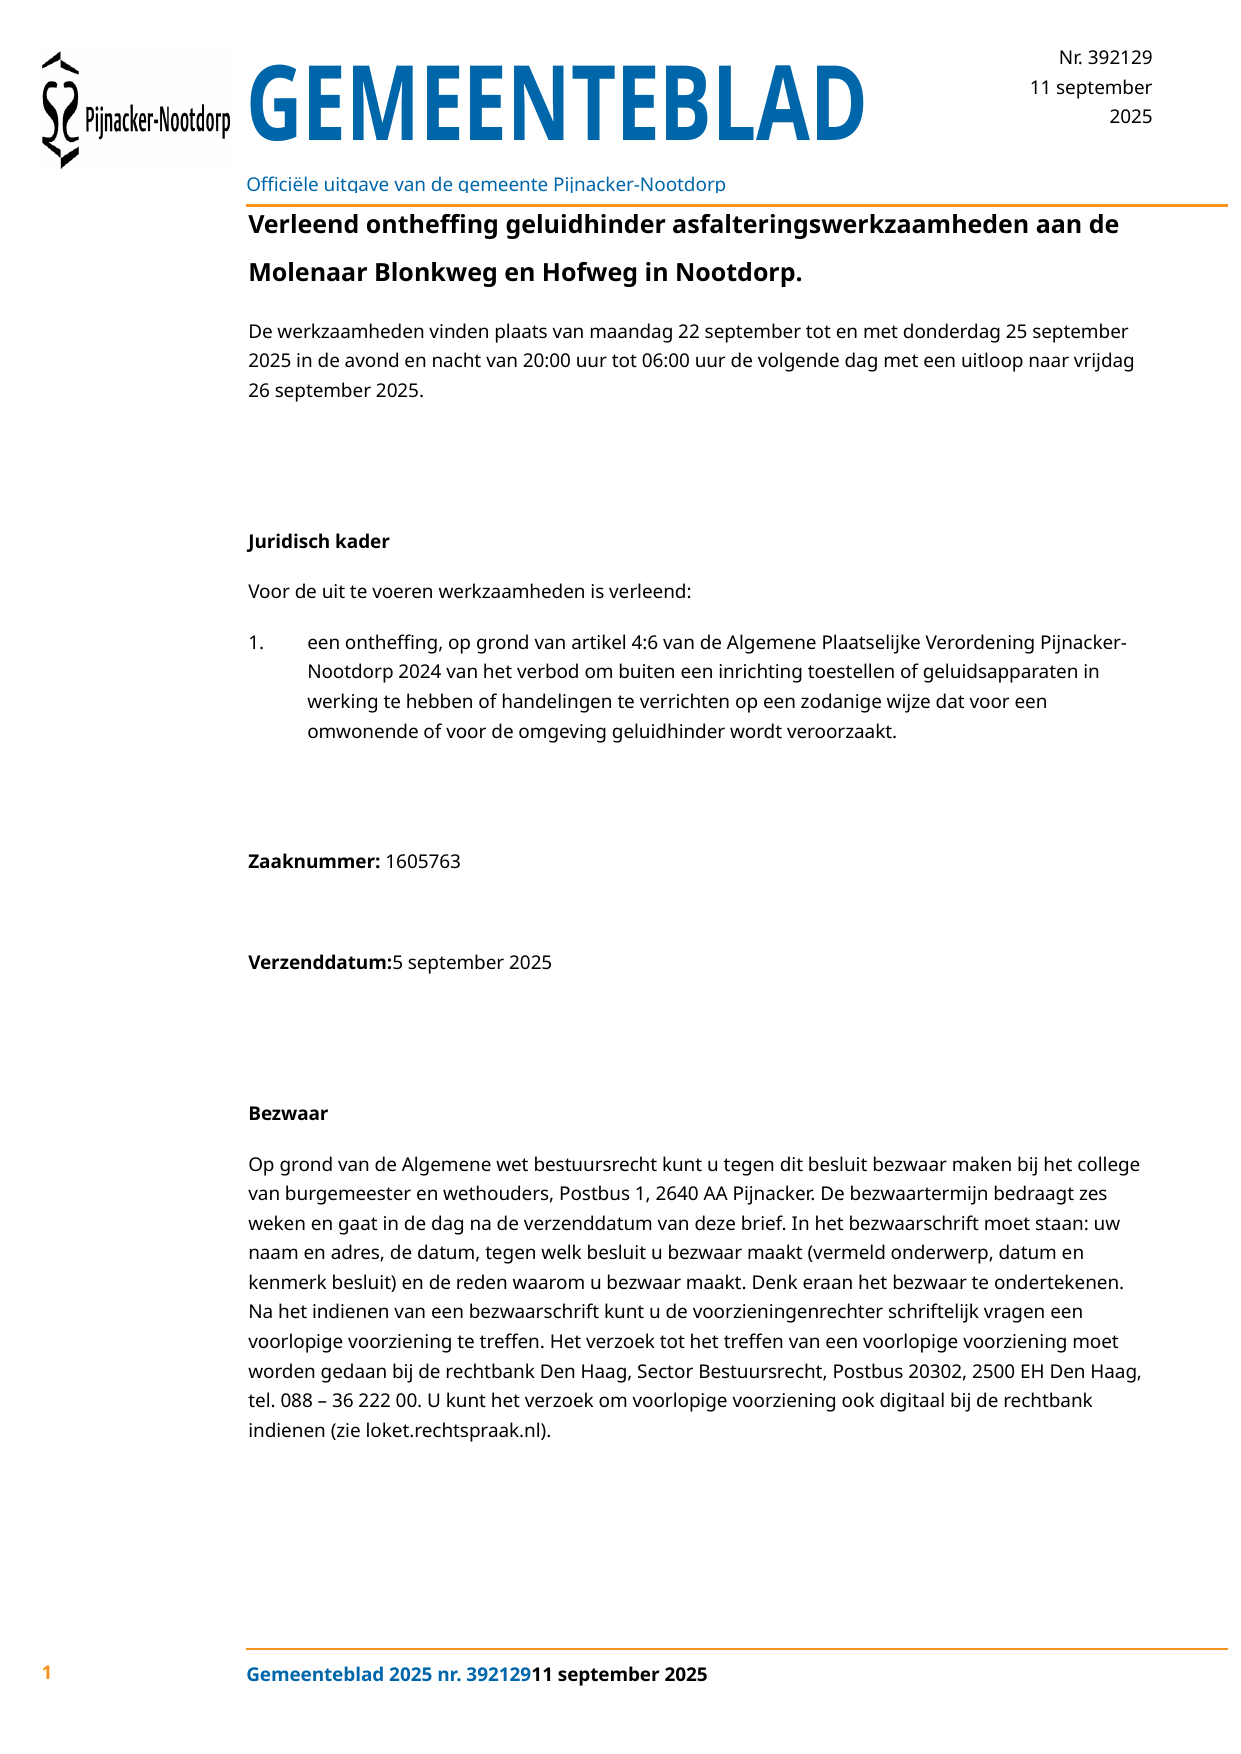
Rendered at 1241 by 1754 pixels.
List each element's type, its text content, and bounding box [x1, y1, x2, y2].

text Bezwaar [248, 1100, 1152, 1126]
text Zaaknummer: 1605763 [248, 848, 1152, 874]
text Verleend ontheffing geluidhinder asfalteringswerkzaamheden aan de Molenaar Blonkweg en Hofweg in Nootdorp. [248, 207, 1152, 288]
text Voor de uit te voeren werkzaamheden is verleend: [248, 579, 1152, 604]
list een ontheffing, op grond van artikel 4:6 van de Algemene Plaatselijke Verordening Pijnacker- Nootdorp 2024 van het verbod om buiten een inrichting toestellen of geluidsapparaten in werking te hebben of handelingen te verrichten op een zodanige wijze dat voor een omwonende of voor de omgeving geluidhinder wordt veroorzaakt. [248, 629, 1152, 744]
text Op grond van de Algemene wet bestuursrecht kunt u tegen dit besluit bezwaar maken bij het college van burgemeester en wethouders, Postbus 1, 2640 AA Pijnacker. De bezwaartermijn bedraagt zes weken en gaat in de dag na de verzenddatum van deze brief. In het bezwaarschrift moet staan: uw naam en adres, de datum, tegen welk besluit u bezwaar maakt (vermeld onderwerp, datum en kenmerk besluit) en de reden waarom u bezwaar maakt. Denk eraan het bezwaar te ondertekenen. Na het indienen van een bezwaarschrift kunt u de voorzieningenrechter schriftelijk vragen een voorlopige voorziening te treffen. Het verzoek tot het treffen van een voorlopige voorziening moet worden gedaan bij de rechtbank Den Haag, Sector Bestuursrecht, Postbus 20302, 2500 EH Den Haag, tel. 088 – 36 222 00. U kunt het verzoek om voorlopige voorziening ook digitaal bij de rechtbank indienen (zie loket.rechtspraak.nl). [248, 1151, 1152, 1443]
text De werkzaamheden vinden plaats van maandag 22 september tot en met donderdag 25 september 2025 in de avond en nacht van 20:00 uur tot 06:00 uur de volgende dag met een uitloop naar vrijdag 26 september 2025. [248, 318, 1152, 403]
text Verzenddatum:5 september 2025 [248, 949, 1152, 975]
text Juridisch kader [248, 528, 1152, 554]
picture [41, 47, 231, 172]
